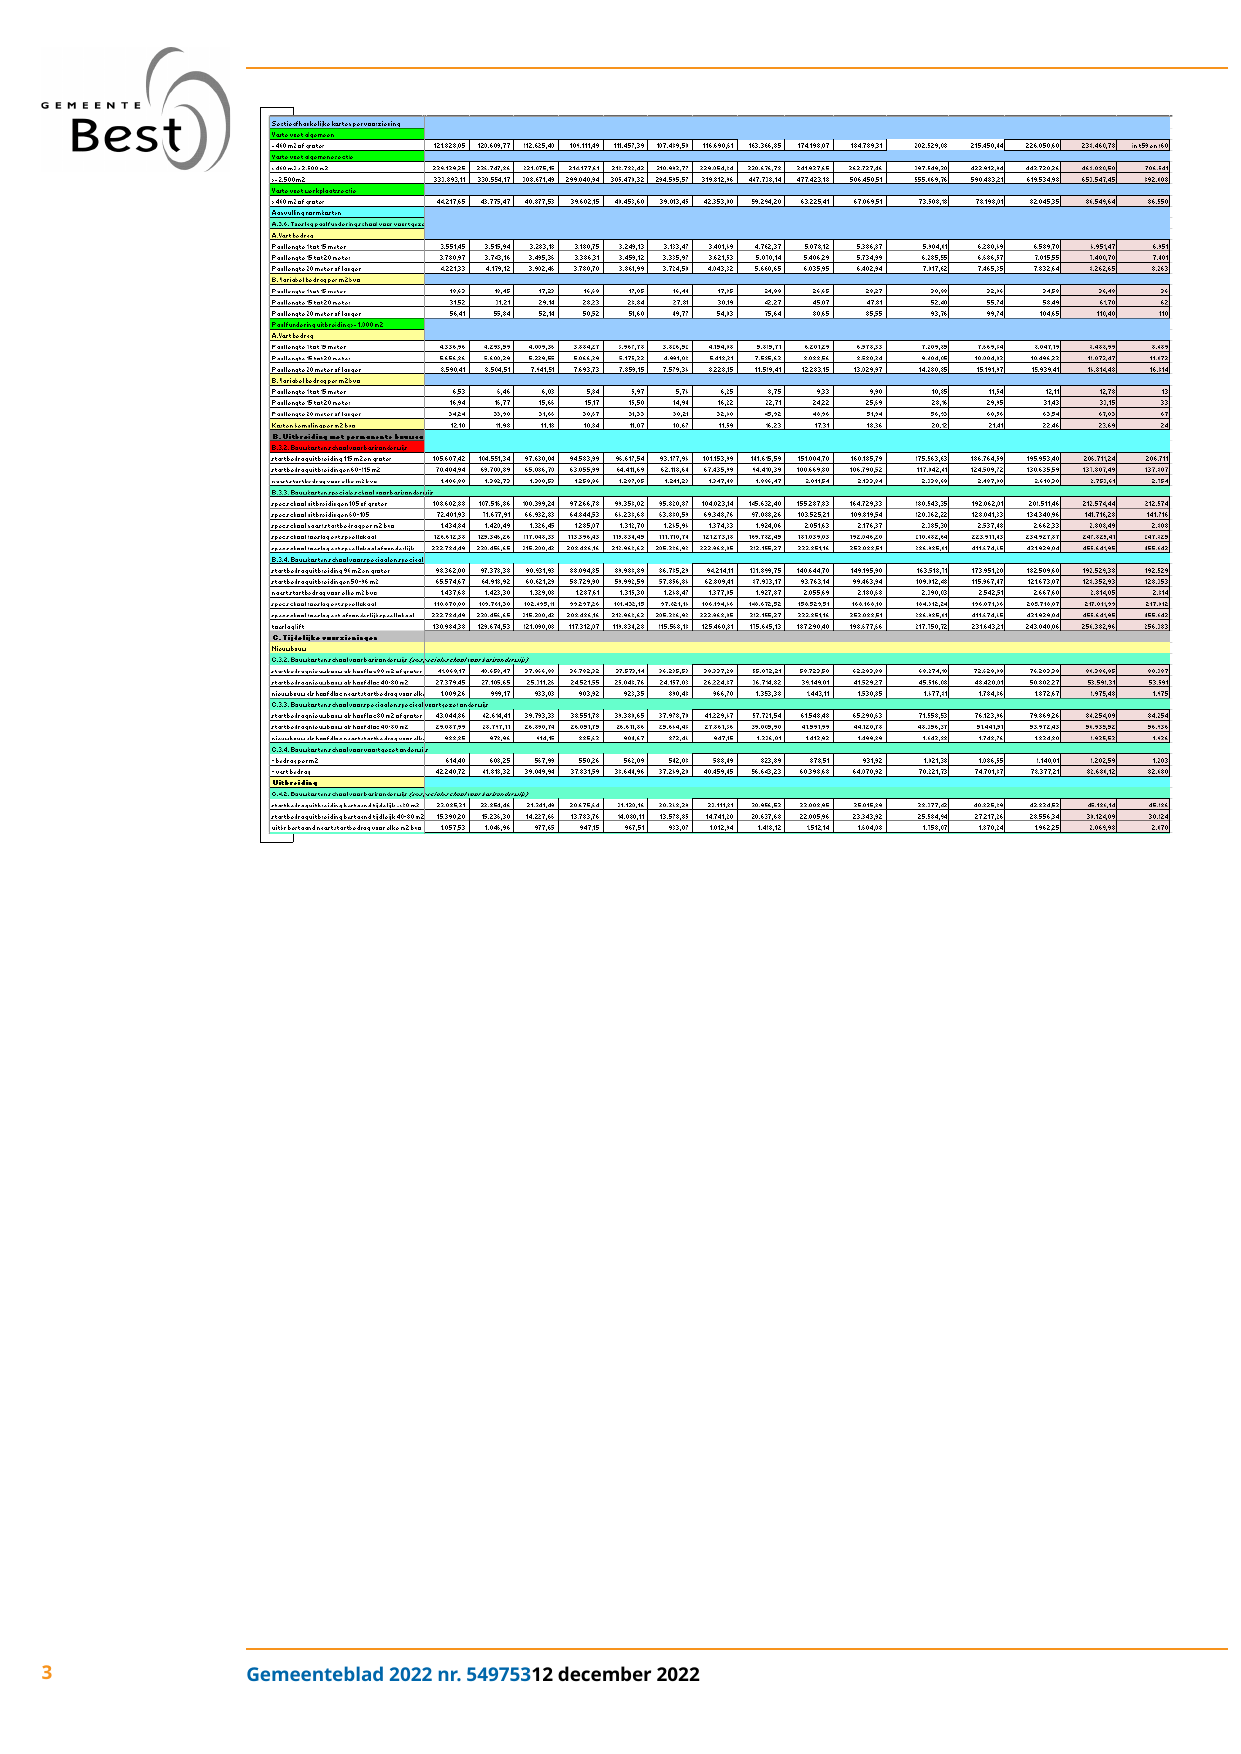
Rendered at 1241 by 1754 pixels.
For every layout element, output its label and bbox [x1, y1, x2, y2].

picture [268, 115, 1173, 834]
picture [41, 47, 231, 172]
